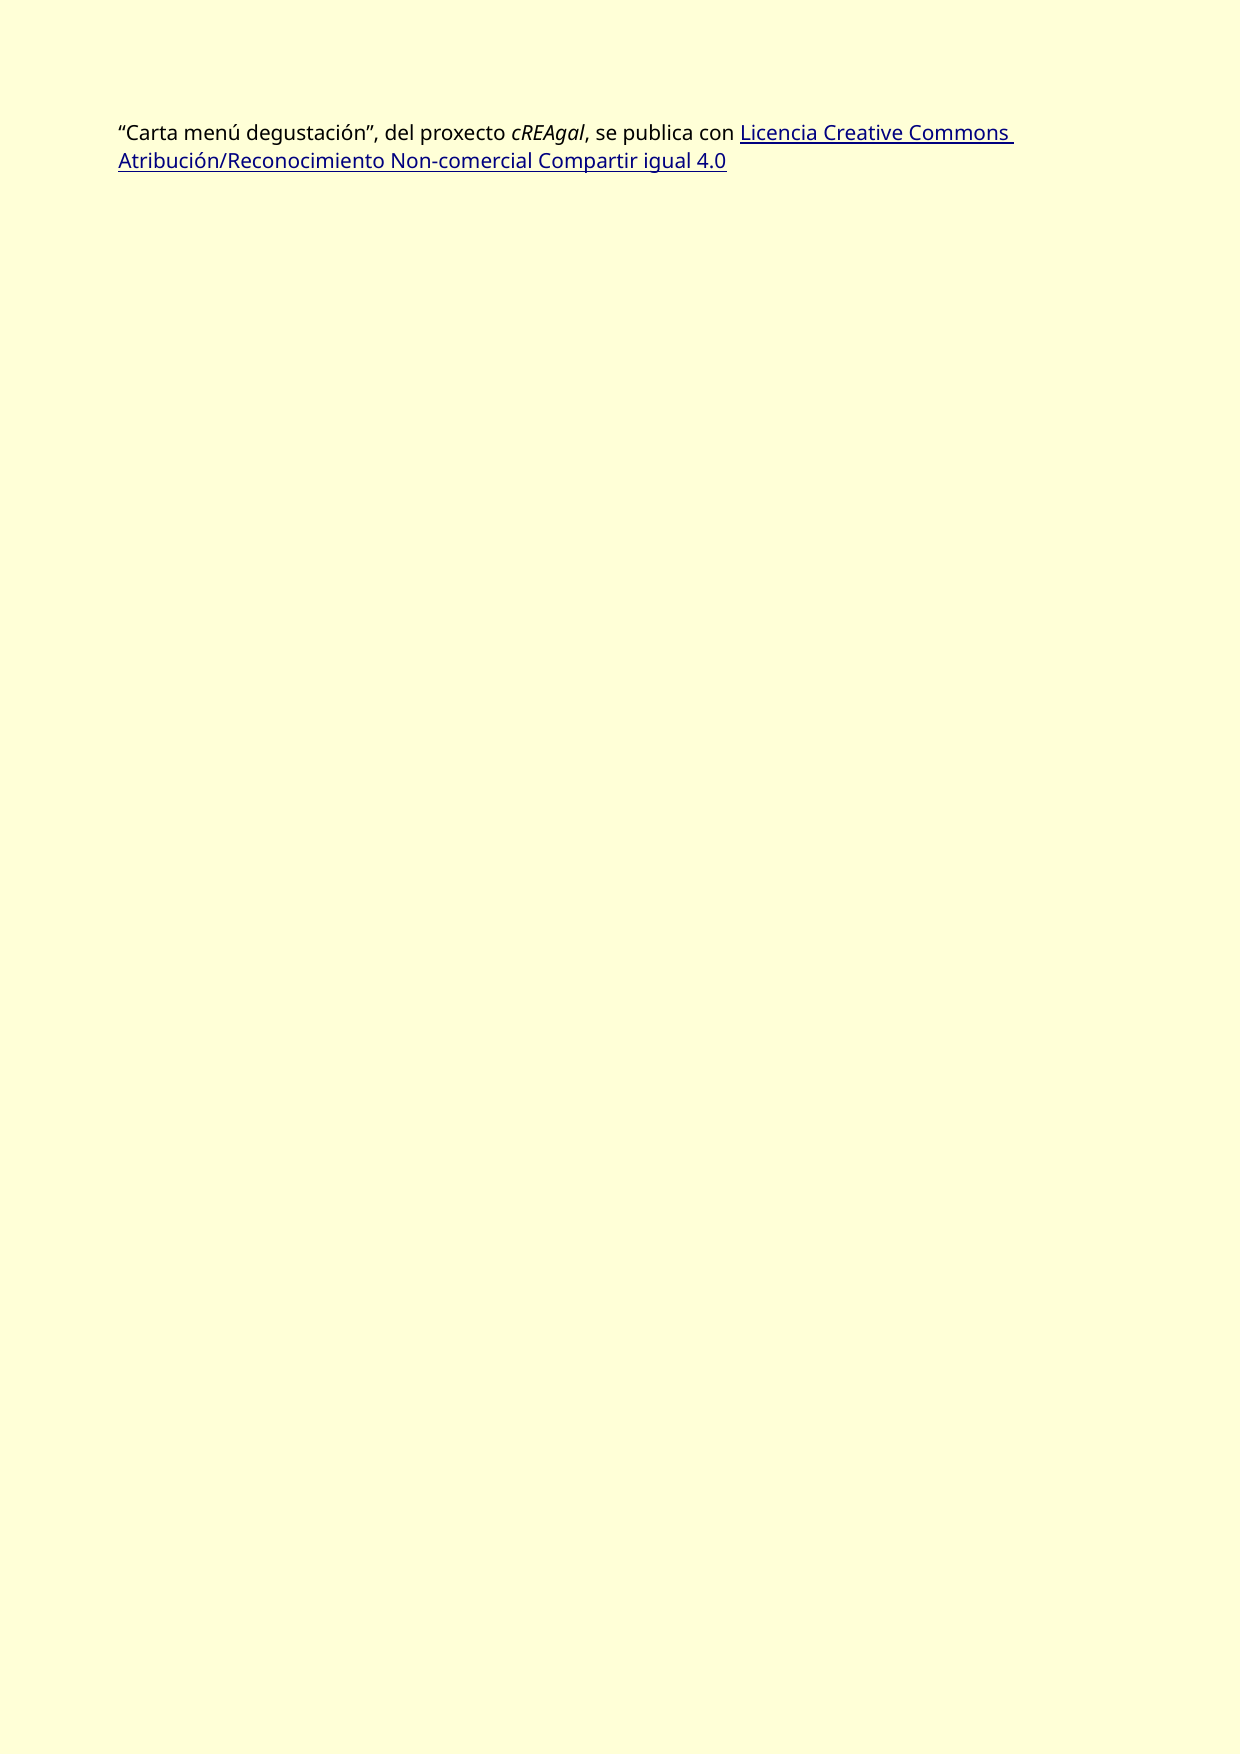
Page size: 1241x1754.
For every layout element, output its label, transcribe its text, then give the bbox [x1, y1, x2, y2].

text “Carta menú degustación”, del proxecto cREAgal, se publica con Licencia Creative Commons Atribución/Reconocimiento Non-comercial Compartir igual 4.0 [118, 118, 1122, 175]
